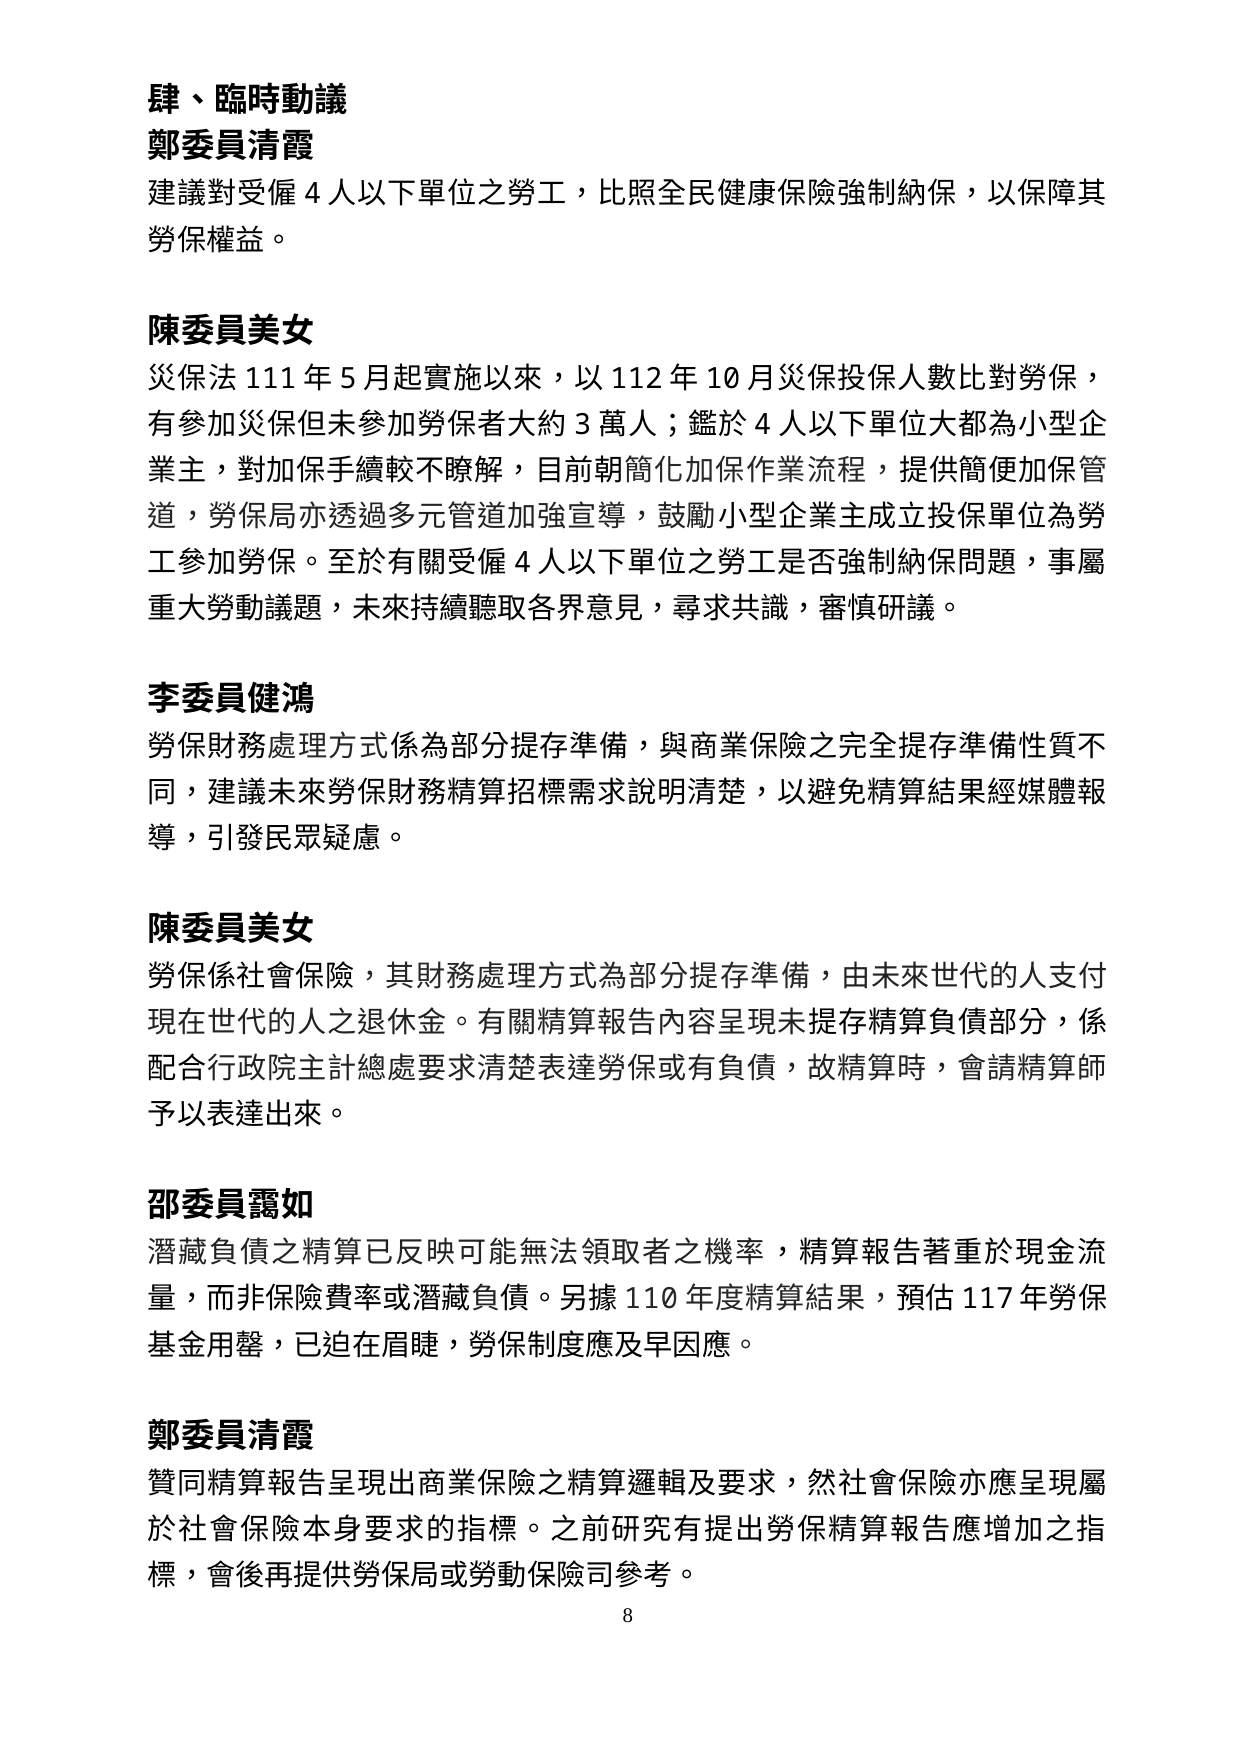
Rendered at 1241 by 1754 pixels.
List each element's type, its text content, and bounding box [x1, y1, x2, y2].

text 勞保係社會保險，其財務處理方式為部分提存準備，由未來世代的人支付現在世代的人之退休金。有關精算報告內容呈現未提存精算負債部分，係配合行政院主計總處要求清楚表達勞保或有負債，故精算時，會請精算師予以表達出來。 [148, 950, 1107, 1134]
text 贊同精算報告呈現出商業保險之精算邏輯及要求，然社會保險亦應呈現屬於社會保險本身要求的指標。之前研究有提出勞保精算報告應增加之指標，會後再提供勞保局或勞動保險司參考。 [148, 1456, 1107, 1594]
text 災保法111年5月起實施以來，以112年10月災保投保人數比對勞保，有參加災保但未參加勞保者大約3萬人；鑑於4人以下單位大都為小型企業主，對加保手續較不瞭解，目前朝簡化加保作業流程，提供簡便加保管道，勞保局亦透過多元管道加強宣導，鼓勵小型企業主成立投保單位為勞工參加勞保。至於有關受僱4人以下單位之勞工是否強制納保問題，事屬重大勞動議題，未來持續聽取各界意見，尋求共識，審慎研議。 [148, 351, 1107, 627]
text 陳委員美女 [148, 904, 1107, 950]
text 陳委員美女 [148, 305, 1107, 351]
text 邵委員靄如 [148, 1180, 1107, 1226]
text 鄭委員清霞 [148, 121, 1107, 167]
text 李委員健鴻 [148, 673, 1107, 719]
text 鄭委員清霞 [148, 1410, 1107, 1456]
text 勞保財務處理方式係為部分提存準備，與商業保險之完全提存準備性質不同，建議未來勞保財務精算招標需求說明清楚，以避免精算結果經媒體報導，引發民眾疑慮。 [148, 719, 1107, 858]
text 潛藏負債之精算已反映可能無法領取者之機率，精算報告著重於現金流量，而非保險費率或潛藏負債。另據110年度精算結果，預估117年勞保基金用罄，已迫在眉睫，勞保制度應及早因應。 [148, 1226, 1107, 1364]
text 建議對受僱4人以下單位之勞工，比照全民健康保險強制納保，以保障其勞保權益。 [148, 167, 1107, 259]
text 肆、臨時動議 [148, 75, 1107, 121]
